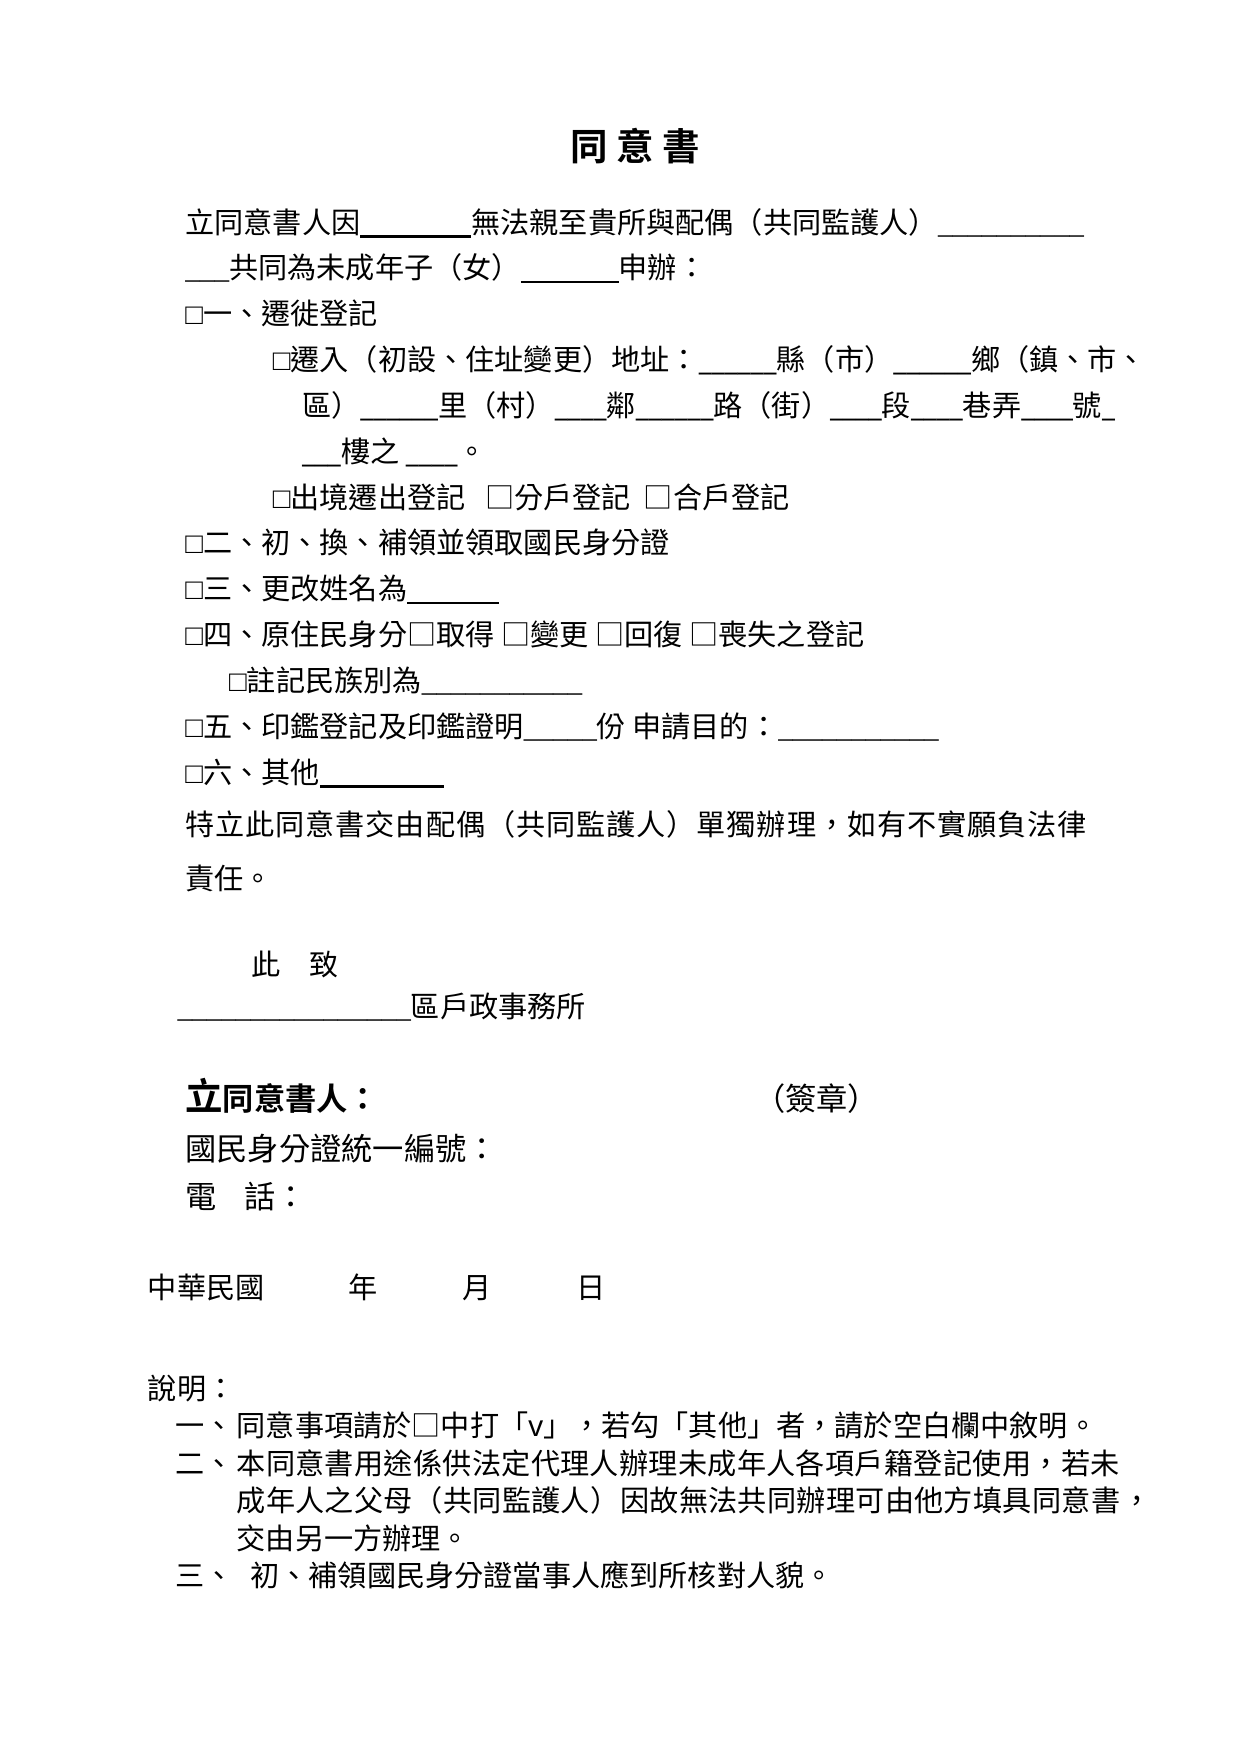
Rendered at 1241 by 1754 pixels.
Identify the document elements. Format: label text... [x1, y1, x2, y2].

text □五、印鑑登記及印鑑證明_____份 申請目的：___________ [185, 701, 1122, 746]
text □三、更改姓名為 [185, 563, 1122, 609]
text □遷入（初設、住址變更）地址：______縣（市）______鄉（鎮、市、區）______里（村）____鄰______路（街）____段____巷弄____號____樓之 ____。 [273, 334, 1122, 471]
text 特立此同意書交由配偶（共同監護人）單獨辦理，如有不實願負法律責任。 [185, 792, 1088, 901]
text 中華民國 年 月 日 [148, 1265, 1122, 1307]
text □一、遷徙登記 [185, 288, 1122, 334]
text 同 意 書 [148, 117, 1122, 171]
text □四、原住民身分□取得 □變更 □回復 □喪失之登記 [185, 609, 1122, 655]
list 本同意書用途係供法定代理人辦理未成年人各項戶籍登記使用，若未成年人之父母（共同監護人）因故無法共同辦理可由他方填具同意書，交由另一方辦理。 [175, 1444, 1122, 1557]
text 電 話： [185, 1169, 1122, 1217]
list 初、補領國民身分證當事人應到所核對人貌。 [175, 1557, 1122, 1594]
text □二、初、換、補領並領取國民身分證 [185, 517, 1122, 563]
text 說明： [148, 1369, 1122, 1407]
text 立同意書人因 無法親至貴所與配偶（共同監護人）_____________共同為未成年子（女） 申辦： [185, 196, 1088, 288]
list 同意事項請於□中打「v」，若勾「其他」者，請於空白欄中敘明。 [175, 1407, 1122, 1444]
text □出境遷出登記 □分戶登記 □合戶登記 [273, 471, 1122, 517]
text □註記民族別為___________ [185, 655, 1122, 701]
text 此 致 [177, 942, 1122, 984]
text ________________區戶政事務所 [177, 984, 1122, 1026]
text 立同意書人： （簽章） [185, 1067, 1122, 1121]
text □六、其他 [185, 746, 1122, 792]
text 國民身分證統一編號： [185, 1121, 1122, 1169]
